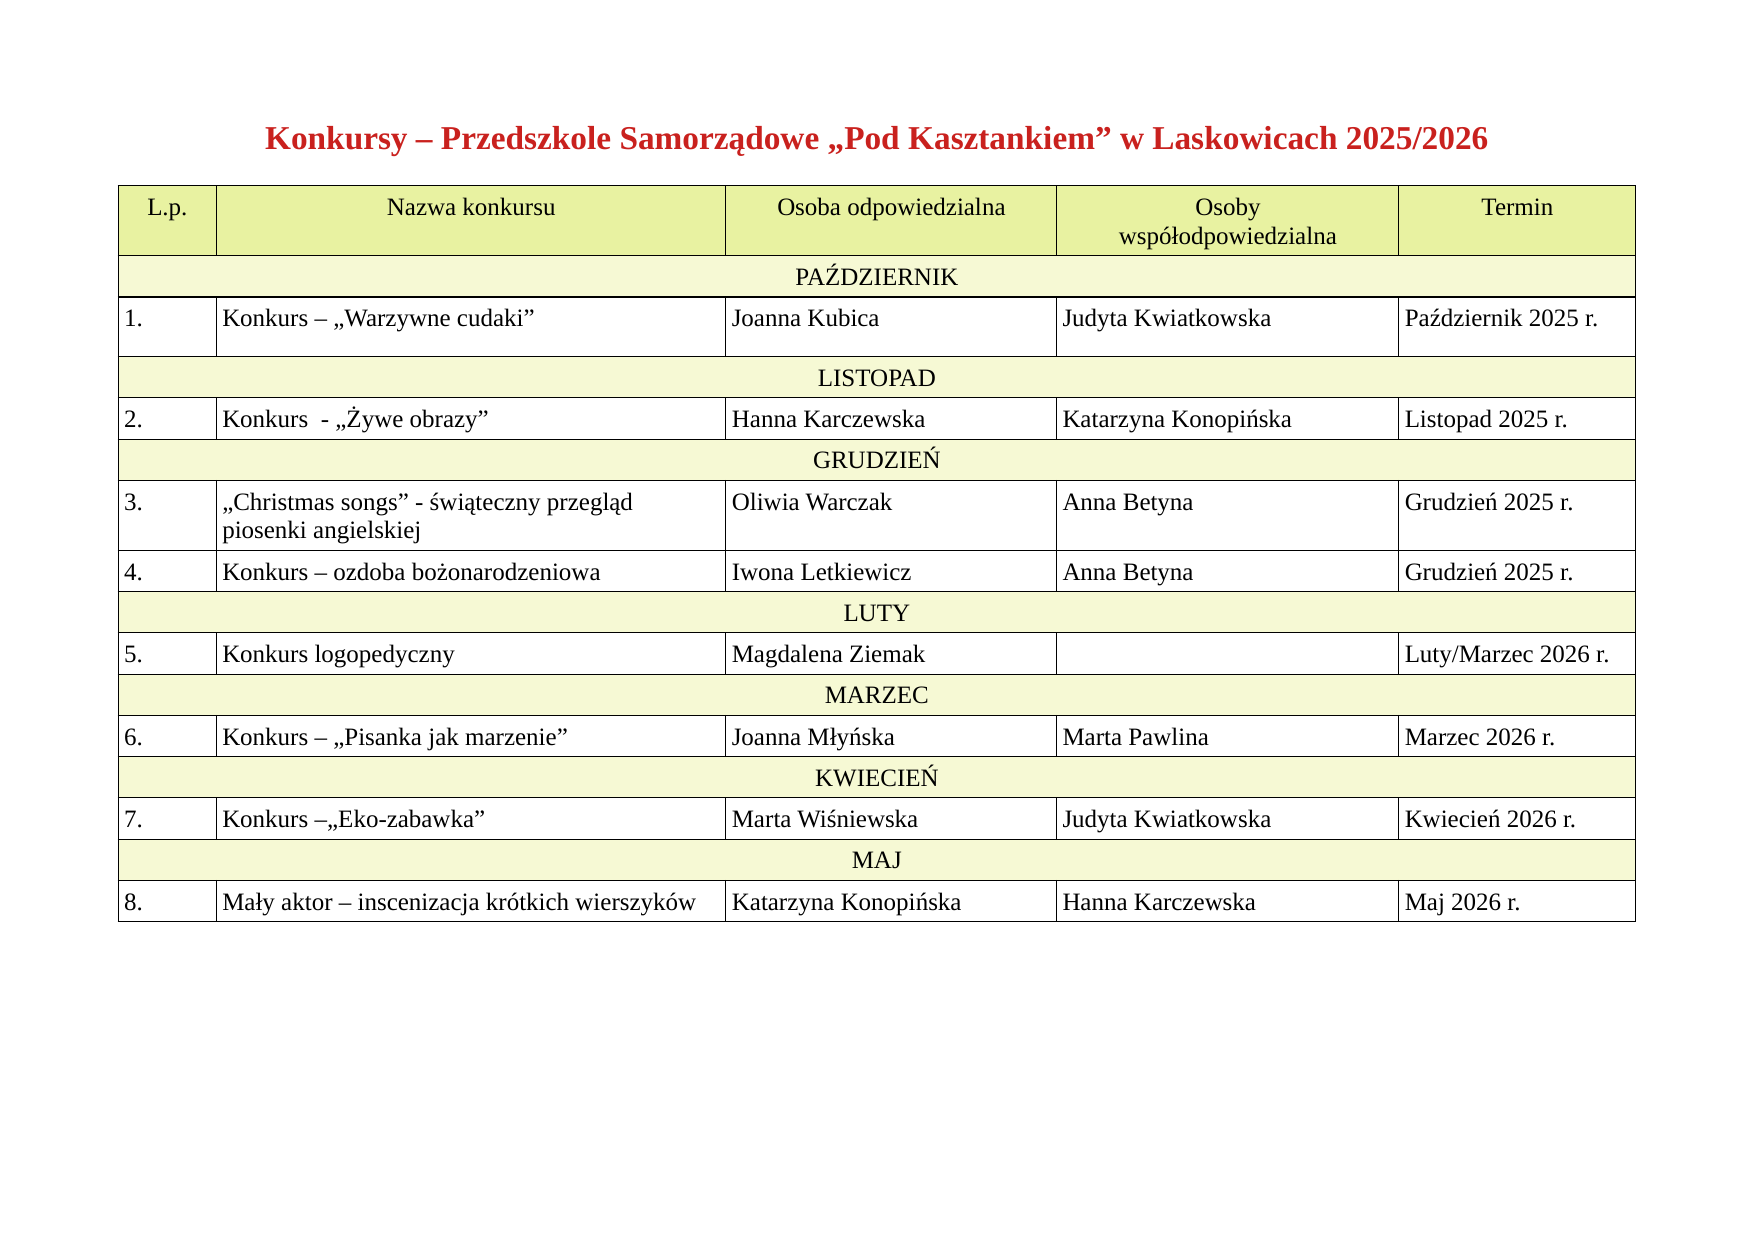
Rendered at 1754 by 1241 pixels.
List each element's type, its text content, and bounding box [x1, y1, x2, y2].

table_cell Kwiecień 2026 r. [1399, 798, 1635, 838]
table_cell Konkurs - „Żywe obrazy” [217, 398, 725, 438]
table_cell LUTY [119, 592, 1635, 632]
table_cell Konkurs logopedyczny [217, 633, 725, 673]
table_cell Marzec 2026 r. [1399, 716, 1635, 756]
table_cell Anna Betyna [1057, 481, 1398, 550]
table_cell MARZEC [119, 675, 1635, 715]
text Konkursy – Przedszkole Samorządowe „Pod Kasztankiem” w Laskowicach 2025/2026 [118, 118, 1636, 156]
table_cell Mały aktor – inscenizacja krótkich wierszyków [217, 881, 725, 921]
table_cell Magdalena Ziemak [726, 633, 1056, 673]
table_cell „Christmas songs” - świąteczny przegląd piosenki angielskiej [217, 481, 725, 550]
table_cell Hanna Karczewska [726, 398, 1056, 438]
table_cell MAJ [119, 840, 1635, 880]
table_cell Joanna Kubica [726, 298, 1056, 356]
table_header Osoby współodpowiedzialna [1057, 186, 1398, 255]
table_cell Grudzień 2025 r. [1399, 481, 1635, 550]
table_cell Hanna Karczewska [1057, 881, 1398, 921]
table_cell GRUDZIEŃ [119, 440, 1635, 480]
table_cell Katarzyna Konopińska [1057, 398, 1398, 438]
table_header Nazwa konkursu [217, 186, 725, 255]
table_header Termin [1399, 186, 1635, 255]
table_cell LISTOPAD [119, 357, 1635, 397]
table_cell 1. [119, 298, 216, 356]
table_cell 7. [119, 798, 216, 838]
table_cell 3. [119, 481, 216, 550]
table_cell Konkurs – „Warzywne cudaki” [217, 298, 725, 356]
table_cell Maj 2026 r. [1399, 881, 1635, 921]
table_cell [1057, 633, 1398, 673]
table_cell Listopad 2025 r. [1399, 398, 1635, 438]
table_cell Konkurs –„Eko-zabawka” [217, 798, 725, 838]
table_cell Joanna Młyńska [726, 716, 1056, 756]
table_cell Anna Betyna [1057, 551, 1398, 591]
table_cell Marta Wiśniewska [726, 798, 1056, 838]
table_cell Marta Pawlina [1057, 716, 1398, 756]
table_header L.p. [119, 186, 216, 255]
table_header Osoba odpowiedzialna [726, 186, 1056, 255]
table_cell KWIECIEŃ [119, 757, 1635, 797]
table_cell Konkurs – „Pisanka jak marzenie” [217, 716, 725, 756]
table_cell Konkurs – ozdoba bożonarodzeniowa [217, 551, 725, 591]
table_cell Oliwia Warczak [726, 481, 1056, 550]
table_cell Grudzień 2025 r. [1399, 551, 1635, 591]
table_cell 4. [119, 551, 216, 591]
table_cell Iwona Letkiewicz [726, 551, 1056, 591]
table_cell 6. [119, 716, 216, 756]
table_cell 5. [119, 633, 216, 673]
table_cell PAŹDZIERNIK [119, 256, 1635, 296]
table_cell 2. [119, 398, 216, 438]
table_cell Judyta Kwiatkowska [1057, 298, 1398, 356]
table_cell 8. [119, 881, 216, 921]
table_cell Luty/Marzec 2026 r. [1399, 633, 1635, 673]
table_cell Październik 2025 r. [1399, 298, 1635, 356]
table_cell Judyta Kwiatkowska [1057, 798, 1398, 838]
table_cell Katarzyna Konopińska [726, 881, 1056, 921]
